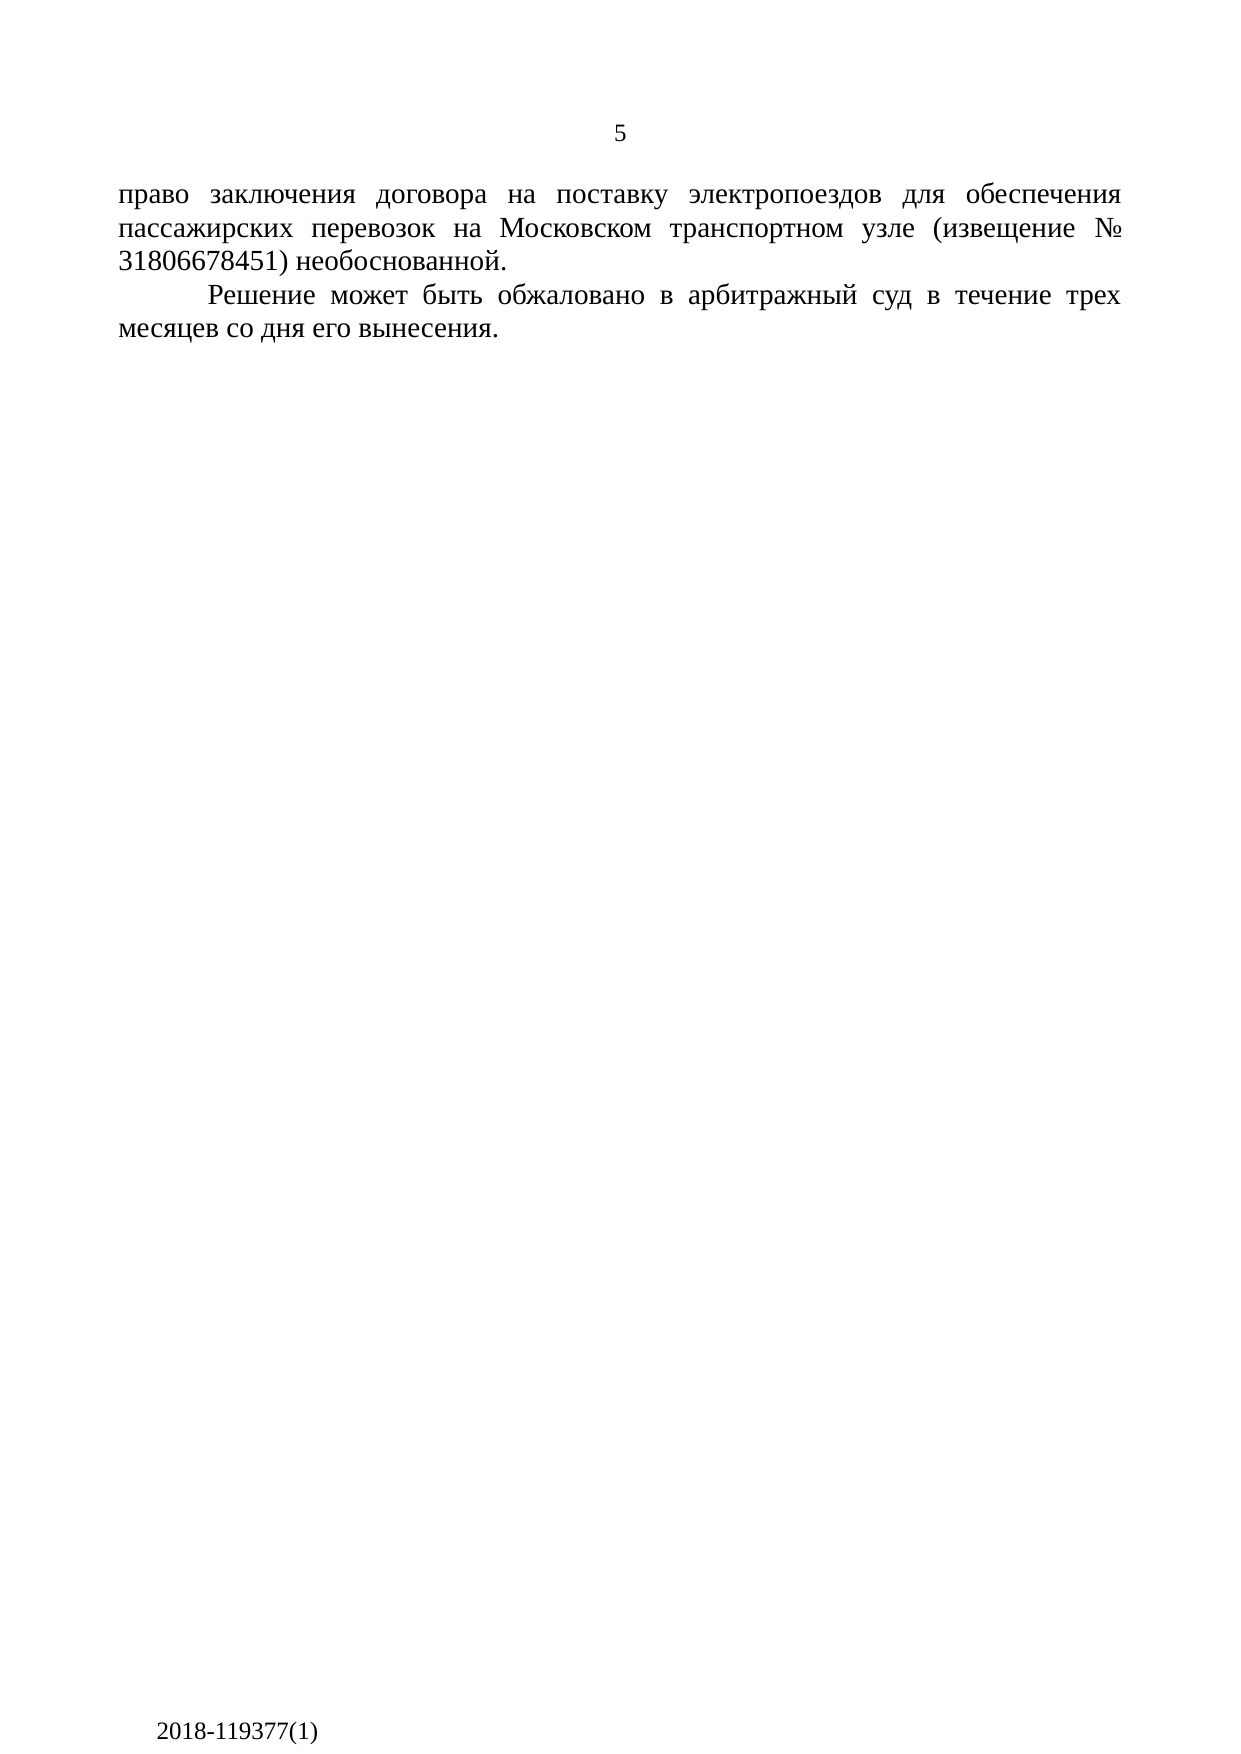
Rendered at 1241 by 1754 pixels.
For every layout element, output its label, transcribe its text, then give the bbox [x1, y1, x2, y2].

text право заключения договора на поставку электропоездов для обеспечения пассажирских перевозок на Московском транспортном узле (извещение № 31806678451) необоснованной. [118, 176, 1122, 277]
text Решение может быть обжаловано в арбитражный суд в течение трех месяцев со дня его вынесения. [118, 277, 1122, 344]
